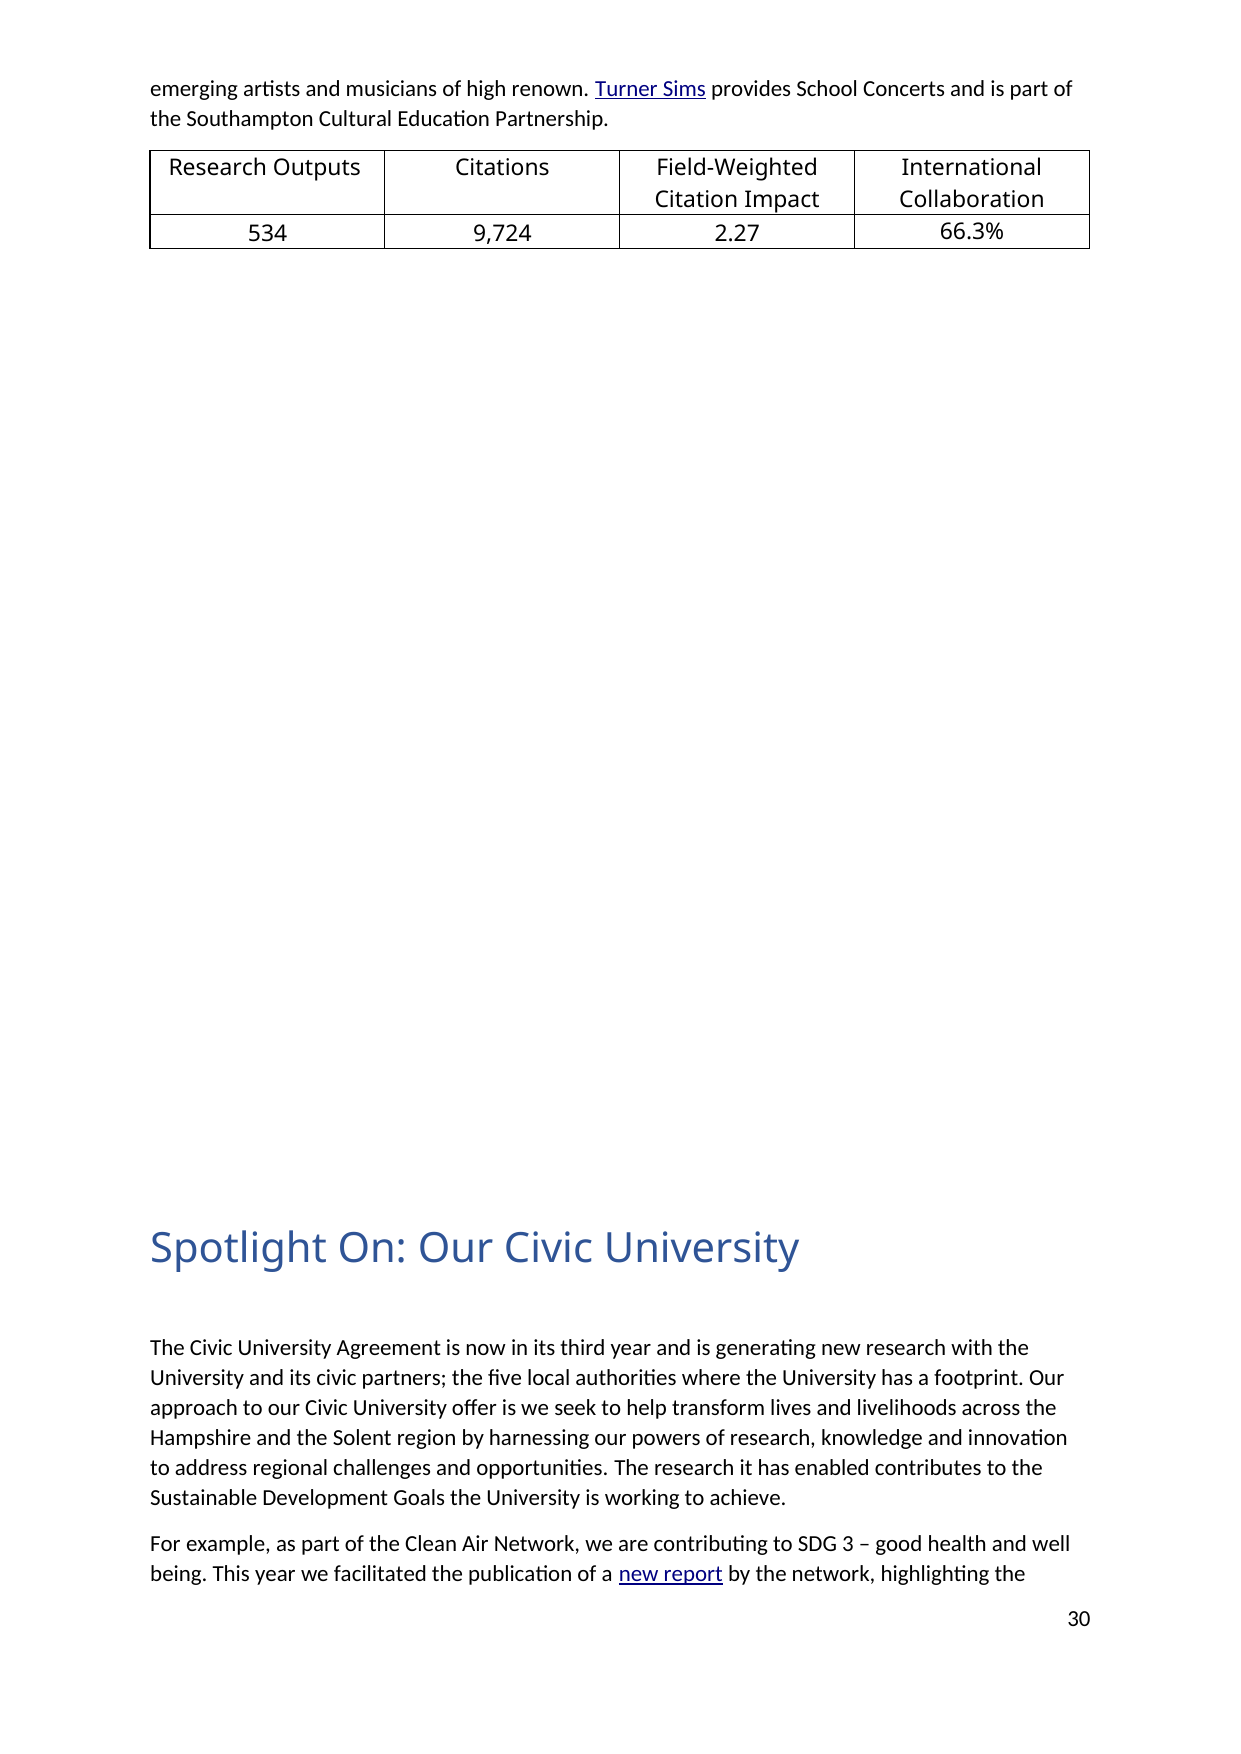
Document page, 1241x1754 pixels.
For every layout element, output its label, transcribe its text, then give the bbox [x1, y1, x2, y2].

table_header Field-Weighted Citation Impact [620, 151, 854, 214]
table_cell 9,724 [385, 215, 619, 248]
text For example, as part of the Clean Air Network, we are contributing to SDG 3 – good health and well being. This year we facilitated the publication of a new report by the network, highlighting the [150, 1529, 1090, 1587]
table_header Research Outputs [151, 151, 384, 214]
subtitle Spotlight On: Our Civic University [150, 1218, 1090, 1274]
table_cell 534 [151, 215, 384, 248]
table_cell 66.3% [855, 215, 1089, 248]
text emerging artists and musicians of high renown. Turner Sims provides School Concerts and is part of the Southampton Cultural Education Partnership. [150, 74, 1090, 132]
text The Civic University Agreement is now in its third year and is generating new research with the University and its civic partners; the five local authorities where the University has a footprint. Our approach to our Civic University offer is we seek to help transform lives and livelihoods across the Hampshire and the Solent region by harnessing our powers of research, knowledge and innovation to address regional challenges and opportunities. The research it has enabled contributes to the Sustainable Development Goals the University is working to achieve. [150, 1333, 1090, 1511]
table_header International Collaboration [855, 151, 1089, 214]
table_cell 2.27 [620, 215, 854, 248]
table_header Citations [385, 151, 619, 214]
